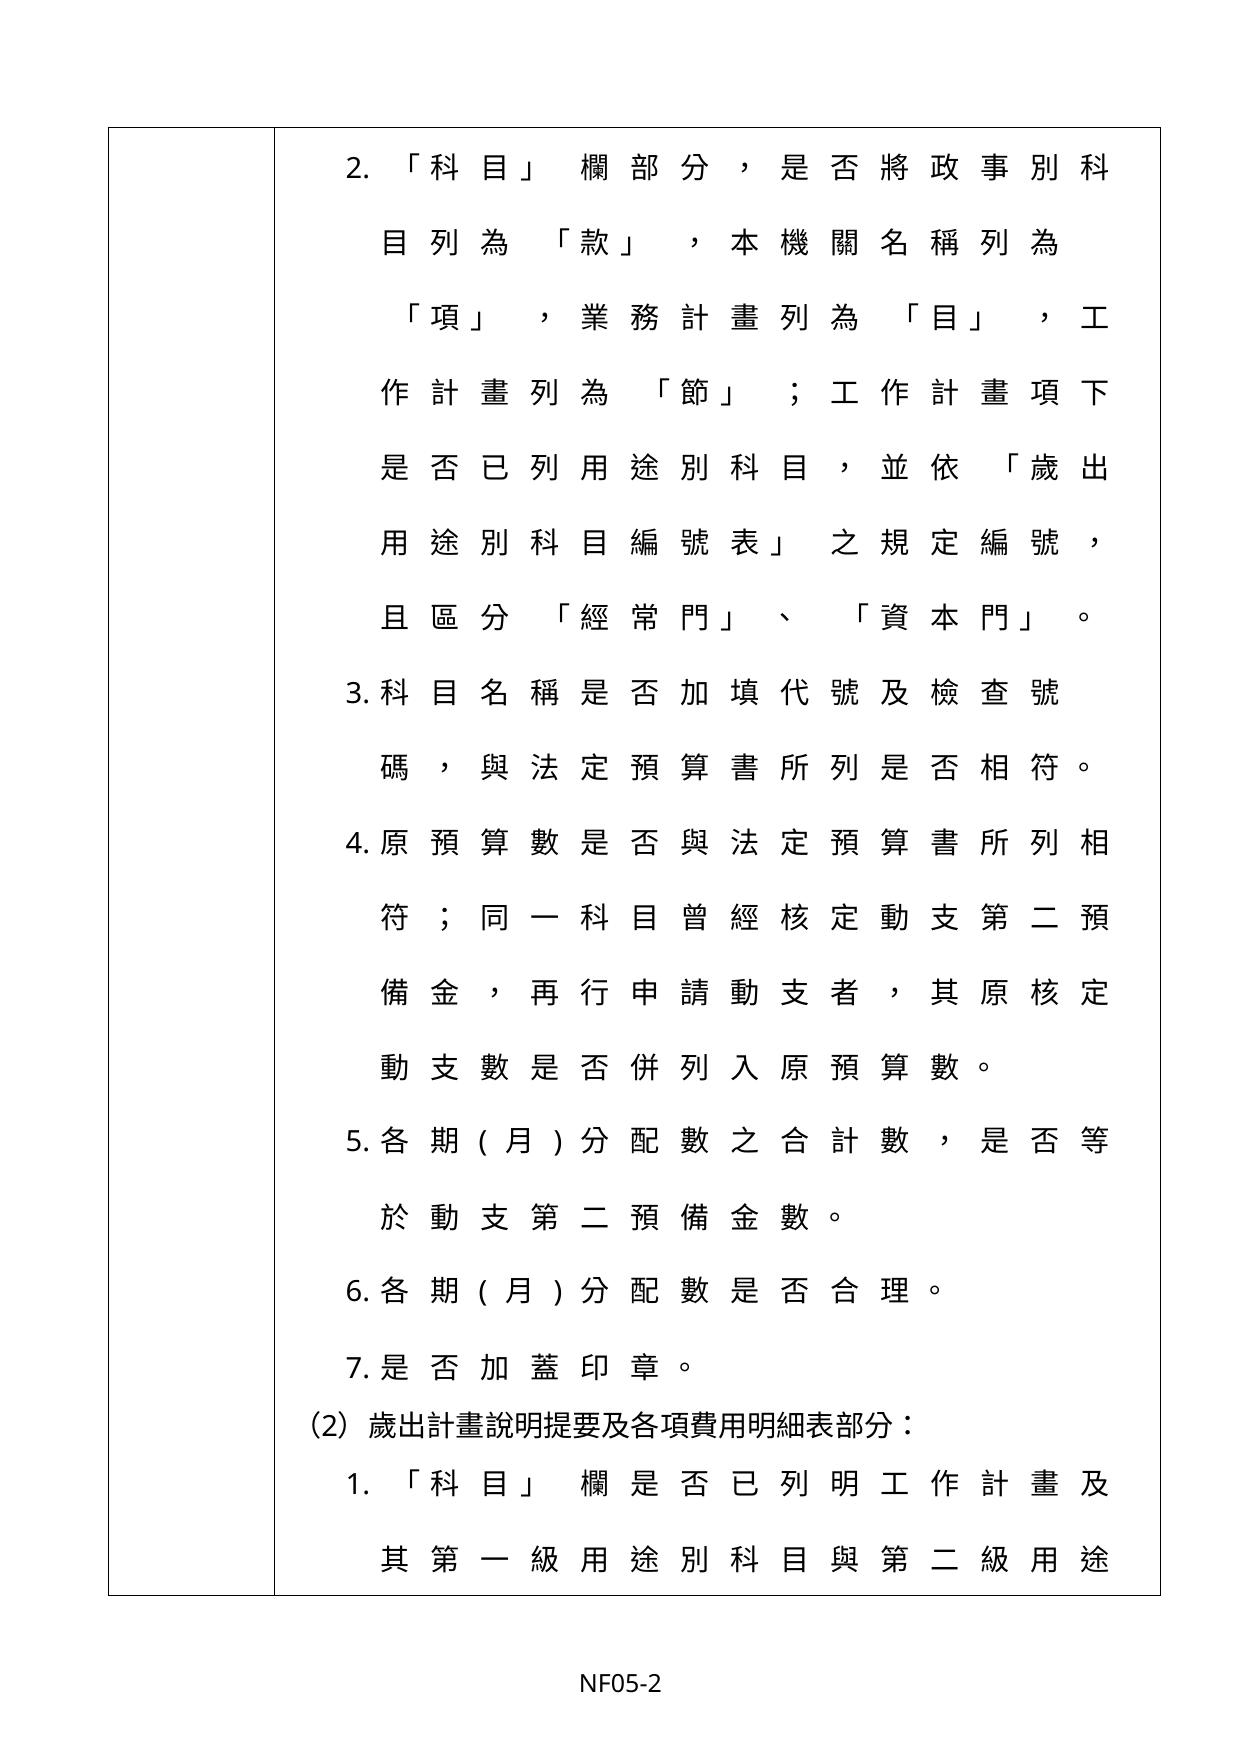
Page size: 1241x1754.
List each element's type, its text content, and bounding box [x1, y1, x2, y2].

table_cell 業務單位應敘明原因、需求情形（含估算方式）及依據預算法第70條條款，會簽主計單位及財政單位審核後，簽陳機關首長： 各單位申請動支第二預備金時，應衡酌執行能力，避免於年度結束申請保留，並應避免每年以相同事由申請動支第二預備金。 主計單位審核動支原因、依據條款、經費需求（含估算方式）及歸屬科目應注意： 是否已檢討年度預算相關經費確實無法容納。 動支原因是否符合預算法第70條各款之規定。 經費需求及動支金額是否合理、符合「縣(市)、鄉（鎮、市）預算共同性費用編列基準」與「直轄市及縣(市)單位預算執行要點」等相關規定。 歸屬科目是否正確、用途說明是否妥適。 是否為代表會審議刪除或刪減之預算項目及金額。但法定經費或經代表會同意者，不在此限。 業務單位依據核准同意動支第二預備金簽案，填具「動支第二預備金數額表」及檢附「歲出計畫說明提要及各項費用明細表」、核准簽案影本各5份，送交主計單位： 營繕工程至遲於簽奉核准日起三個月內。 其餘項目至遲於簽奉核准日起二個月內。 如逾前開申請分配期限則視同註銷，又該註銷項目如須續予動支，則應另案報核。 主計單位確認資料無誤後，秉辦所函通知動支單位依照辦理及副知審計單位及財政課： 動支數額表部分： 1.動支數額表列有「支用機關編號」、「支用機關」及「支用地區」，是否均已填列。 2.「科目」欄部分，是否將政事別科目列為「款」，本機關名稱列為「項」，業務計畫列為「目」，工作計畫列為「節」；工作計畫項下是否已列用途別科目，並依「歲出用途別科目編號表」之規定編號，且區分「經常門」、「資本門」。 3.科目名稱是否加填代號及檢查號碼，與法定預算書所列是否相符。 4.原預算數是否與法定預算書所列相符；同一科目曾經核定動支第二預備金，再行申請動支者，其原核定動支數是否併列入原預算數。 5.各期(月)分配數之合計數，是否等於動支第二預備金數。 6.各期(月)分配數是否合理。 7.是否加蓋印章。 歲出計畫說明提要及各項費用明細表部分： 1.「科目」欄是否已列明工作計畫及其第一級用途別科目與第二級用途別科目，以及是否加填代號及編號，與法定預算書所列是否相符。 2.「說明」欄是否已列明預算數之計算基礎，該計算基礎是否與「單位」、「數量」、「單價」欄數據一致。 3.「預算數」欄與動支數額表之數據是否一致，是否已區分「經常門」、「資本門」。 4.如有人事費是否已另編人事費分析表。 主計單位於總會計系統登錄核准動支第二預備金數額相關作業。 [275, 128, 1160, 1595]
table_cell [109, 128, 274, 1595]
